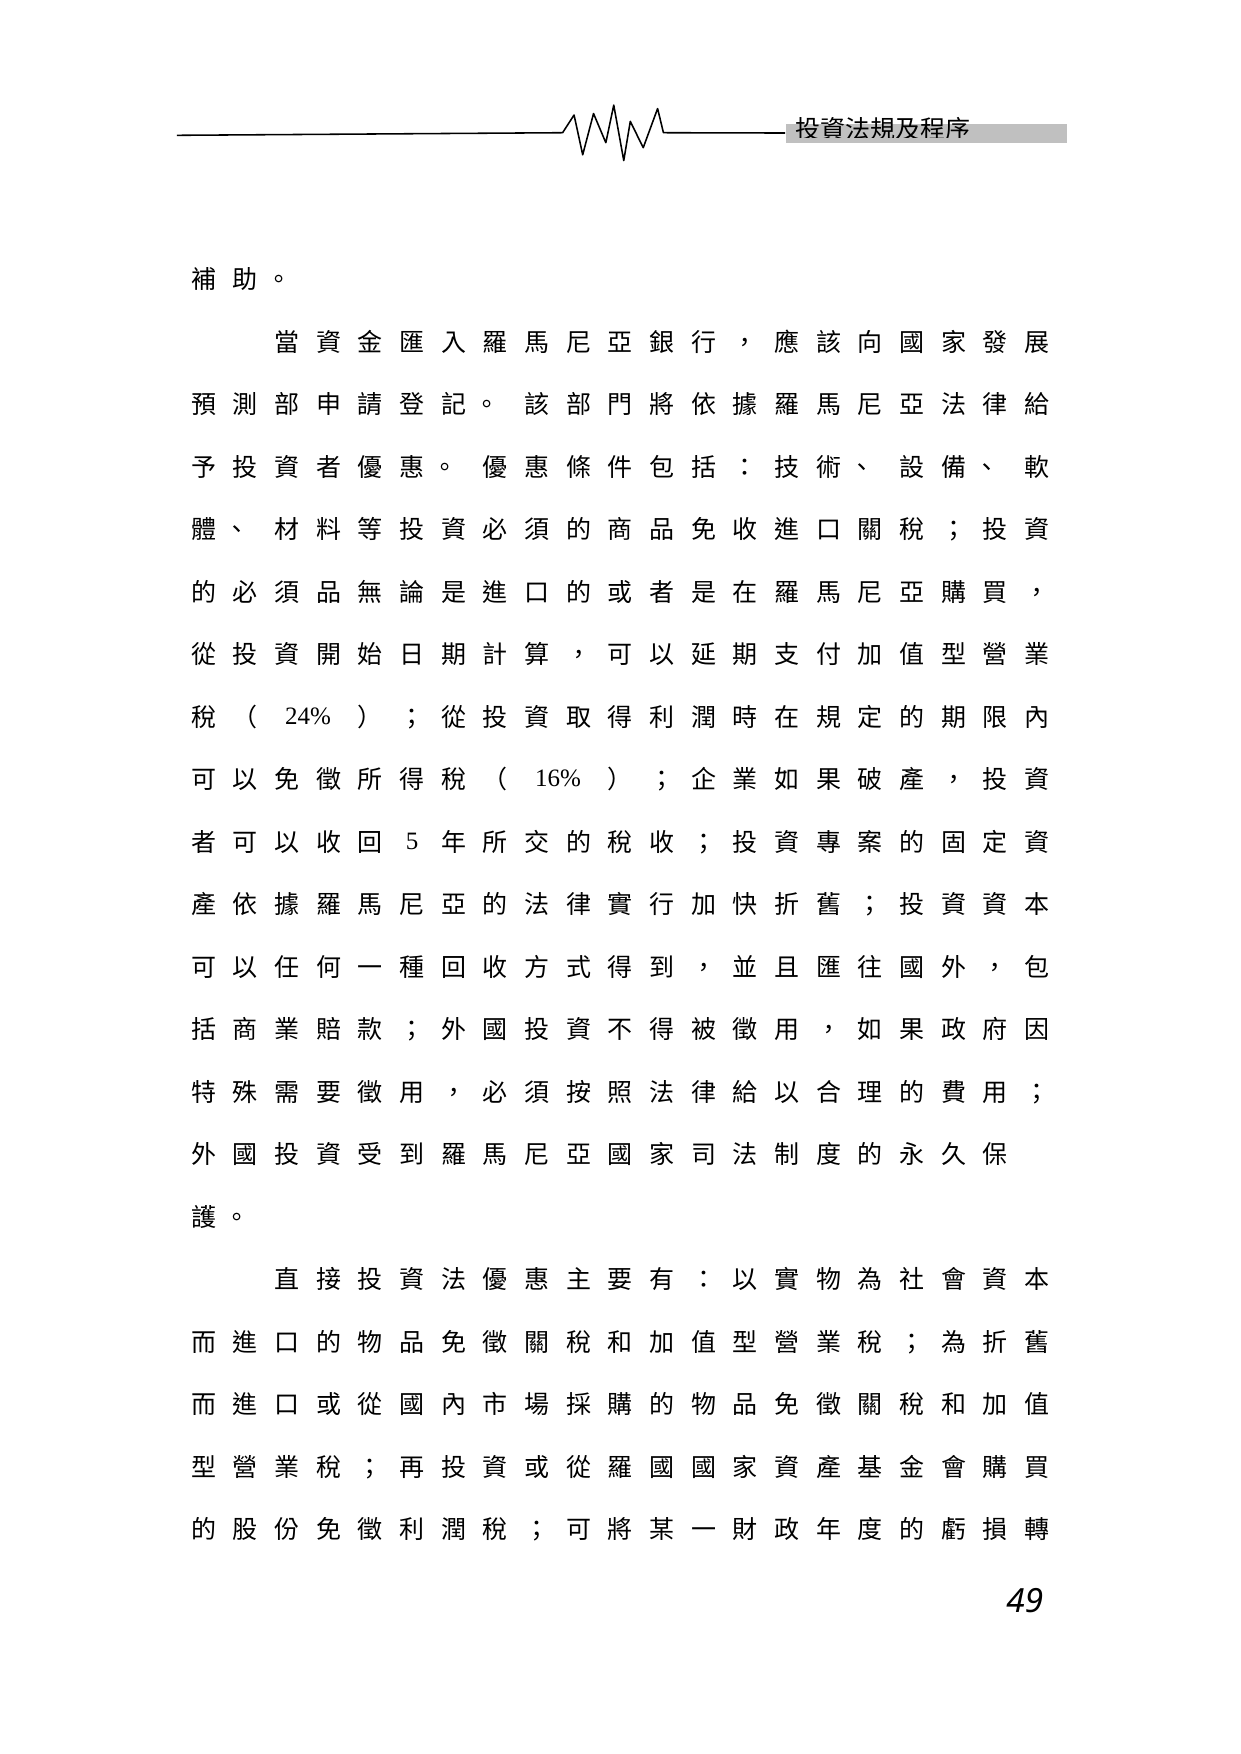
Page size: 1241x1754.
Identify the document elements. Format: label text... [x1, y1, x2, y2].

text 補助。 [183, 236, 1058, 299]
text 直接投資法優惠主要有：以實物為社會資本而進口的物品免徵關稅和加值型營業稅；為折舊而進口或從國內市場採購的物品免徵關稅和加值型營業稅；再投資或從羅國國家資產基金會購買的股份免徵利潤稅；可將某一財政年度的虧損轉 [183, 1236, 1058, 1549]
text 當資金匯入羅馬尼亞銀行，應該向國家發展預測部申請登記。該部門將依據羅馬尼亞法律給予投資者優惠。優惠條件包括：技術、設備、軟體、材料等投資必須的商品免收進口關稅；投資的必須品無論是進口的或者是在羅馬尼亞購買，從投資開始日期計算，可以延期支付加值型營業稅（24%）；從投資取得利潤時在規定的期限內可以免徵所得稅（16%）；企業如果破產，投資者可以收回5年所交的稅收；投資專案的固定資產依據羅馬尼亞的法律實行加快折舊；投資資本可以任何一種回收方式得到，並且匯往國外，包括商業賠款；外國投資不得被徵用，如果政府因特殊需要徵用，必須按照法律給以合理的費用；外國投資受到羅馬尼亞國家司法制度的永久保護。 [183, 299, 1058, 1236]
